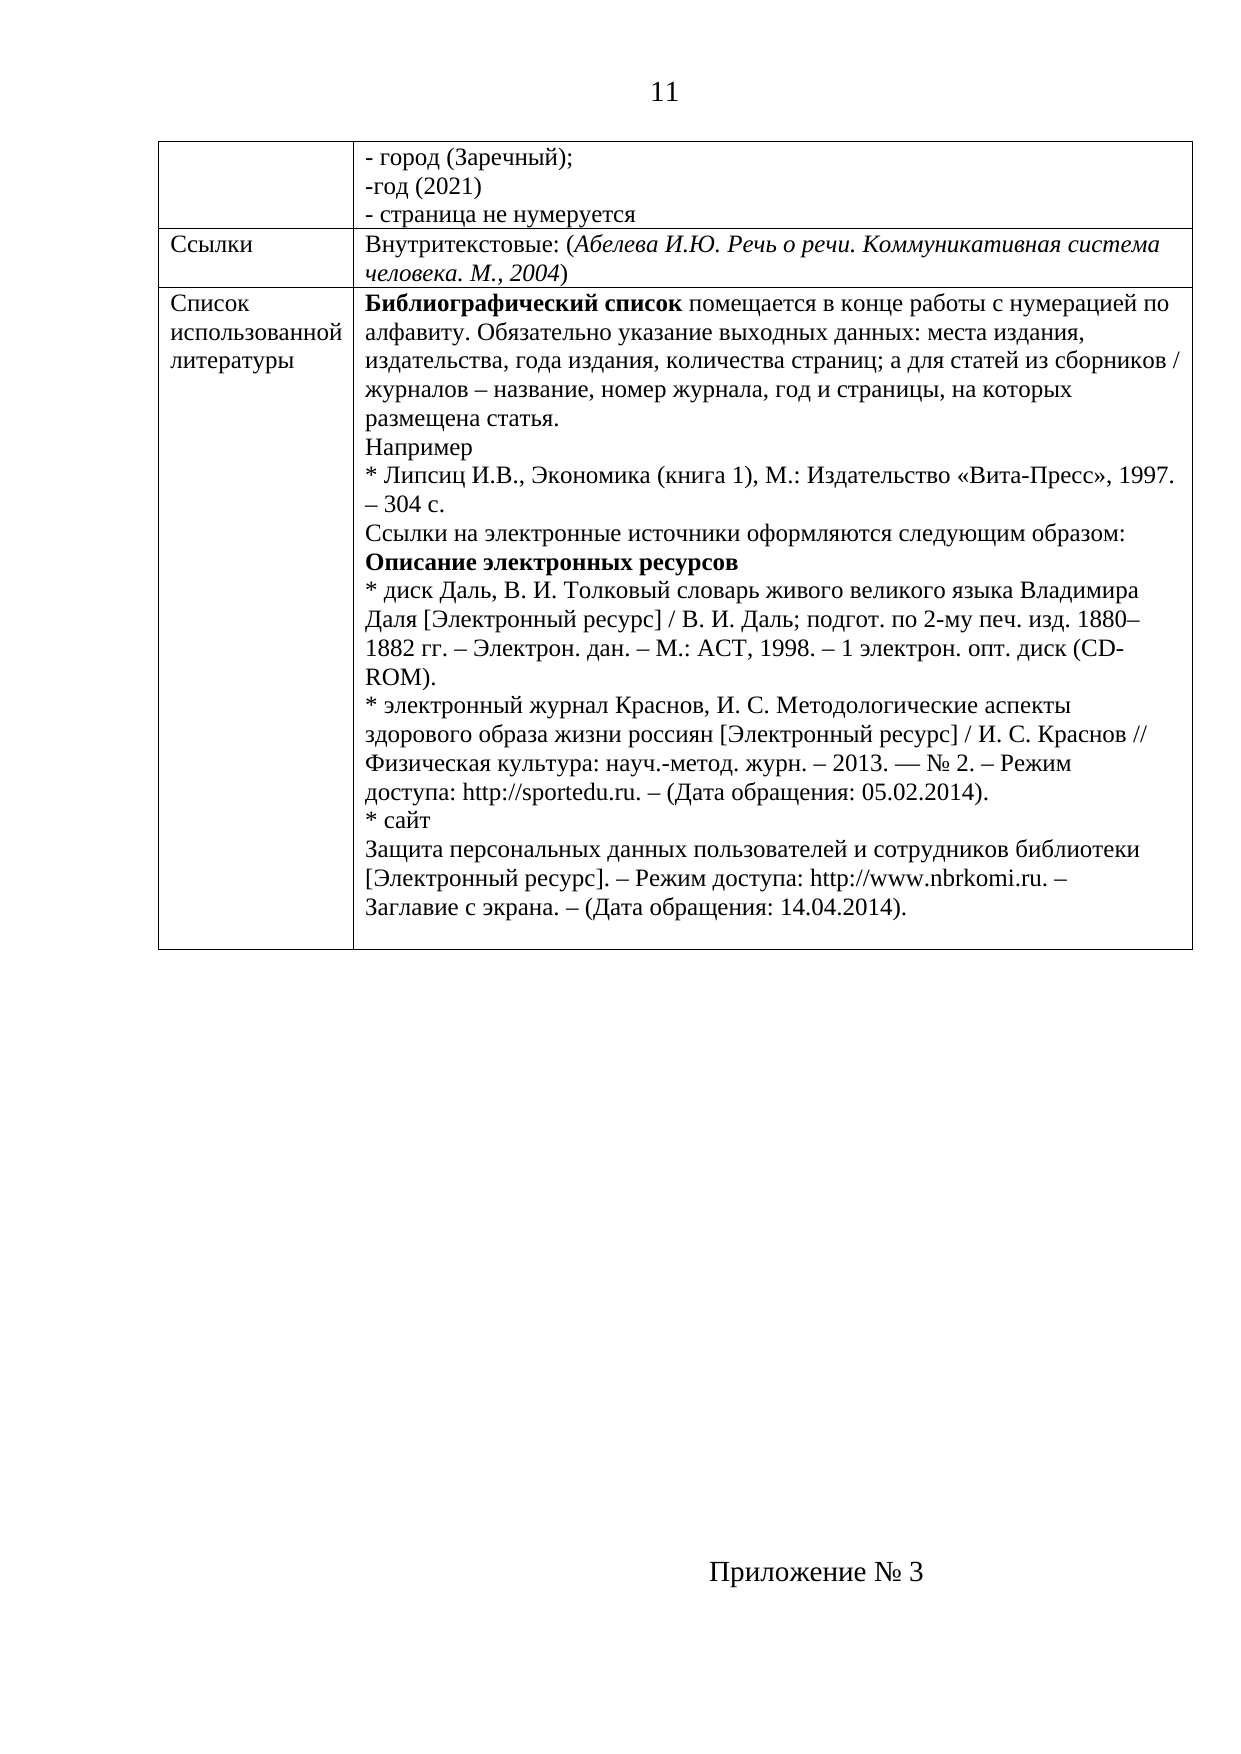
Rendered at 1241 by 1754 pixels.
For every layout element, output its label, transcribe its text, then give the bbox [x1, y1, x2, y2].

table_cell Библиографический список помещается в конце работы с нумерацией по алфавиту. Обязательно указание выходных данных: места издания, издательства, года издания, количества страниц; а для статей из сборников / журналов – название, номер журнала, год и страницы, на которых размещена статья. Например * Липсиц И.В., Экономика (книга 1), М.: Издательство «Вита-Пресс», 1997. – 304 с. Ссылки на электронные источники оформляются следующим образом: Описание электронных ресурсов * диск Даль, В. И. Толковый словарь живого великого языка Владимира Даля [Электронный ресурс] / В. И. Даль; подгот. по 2-му печ. изд. 1880–1882 гг. – Электрон. дан. – М.: АСТ, 1998. – 1 электрон. опт. диск (CD-ROM). * электронный журнал Краснов, И. С. Методологические аспекты здорового образа жизни россиян [Электронный ресурс] / И. С. Краснов // Физическая культура: науч.-метод. журн. – 2013. — № 2. – Режим доступа: http://sportedu.ru. – (Дата обращения: 05.02.2014). * сайт Защита персональных данных пользователей и сотрудников библиотеки [Электронный ресурс]. – Режим доступа: http://www.nbrkomi.ru. – Заглавие с экрана. – (Дата обращения: 14.04.2014). [354, 288, 1192, 949]
table_cell Ссылки [159, 229, 353, 287]
table_cell Внутритекстовые: (Абелева И.Ю. Речь о речи. Коммуникативная система человека. М., 2004) [354, 229, 1192, 287]
table_cell - город (Заречный); -год (2021) - страница не нумеруется [354, 142, 1192, 228]
text Приложение № 3 [709, 1554, 1181, 1587]
table_cell [159, 142, 353, 228]
table_cell Список использованной литературы [159, 288, 353, 949]
